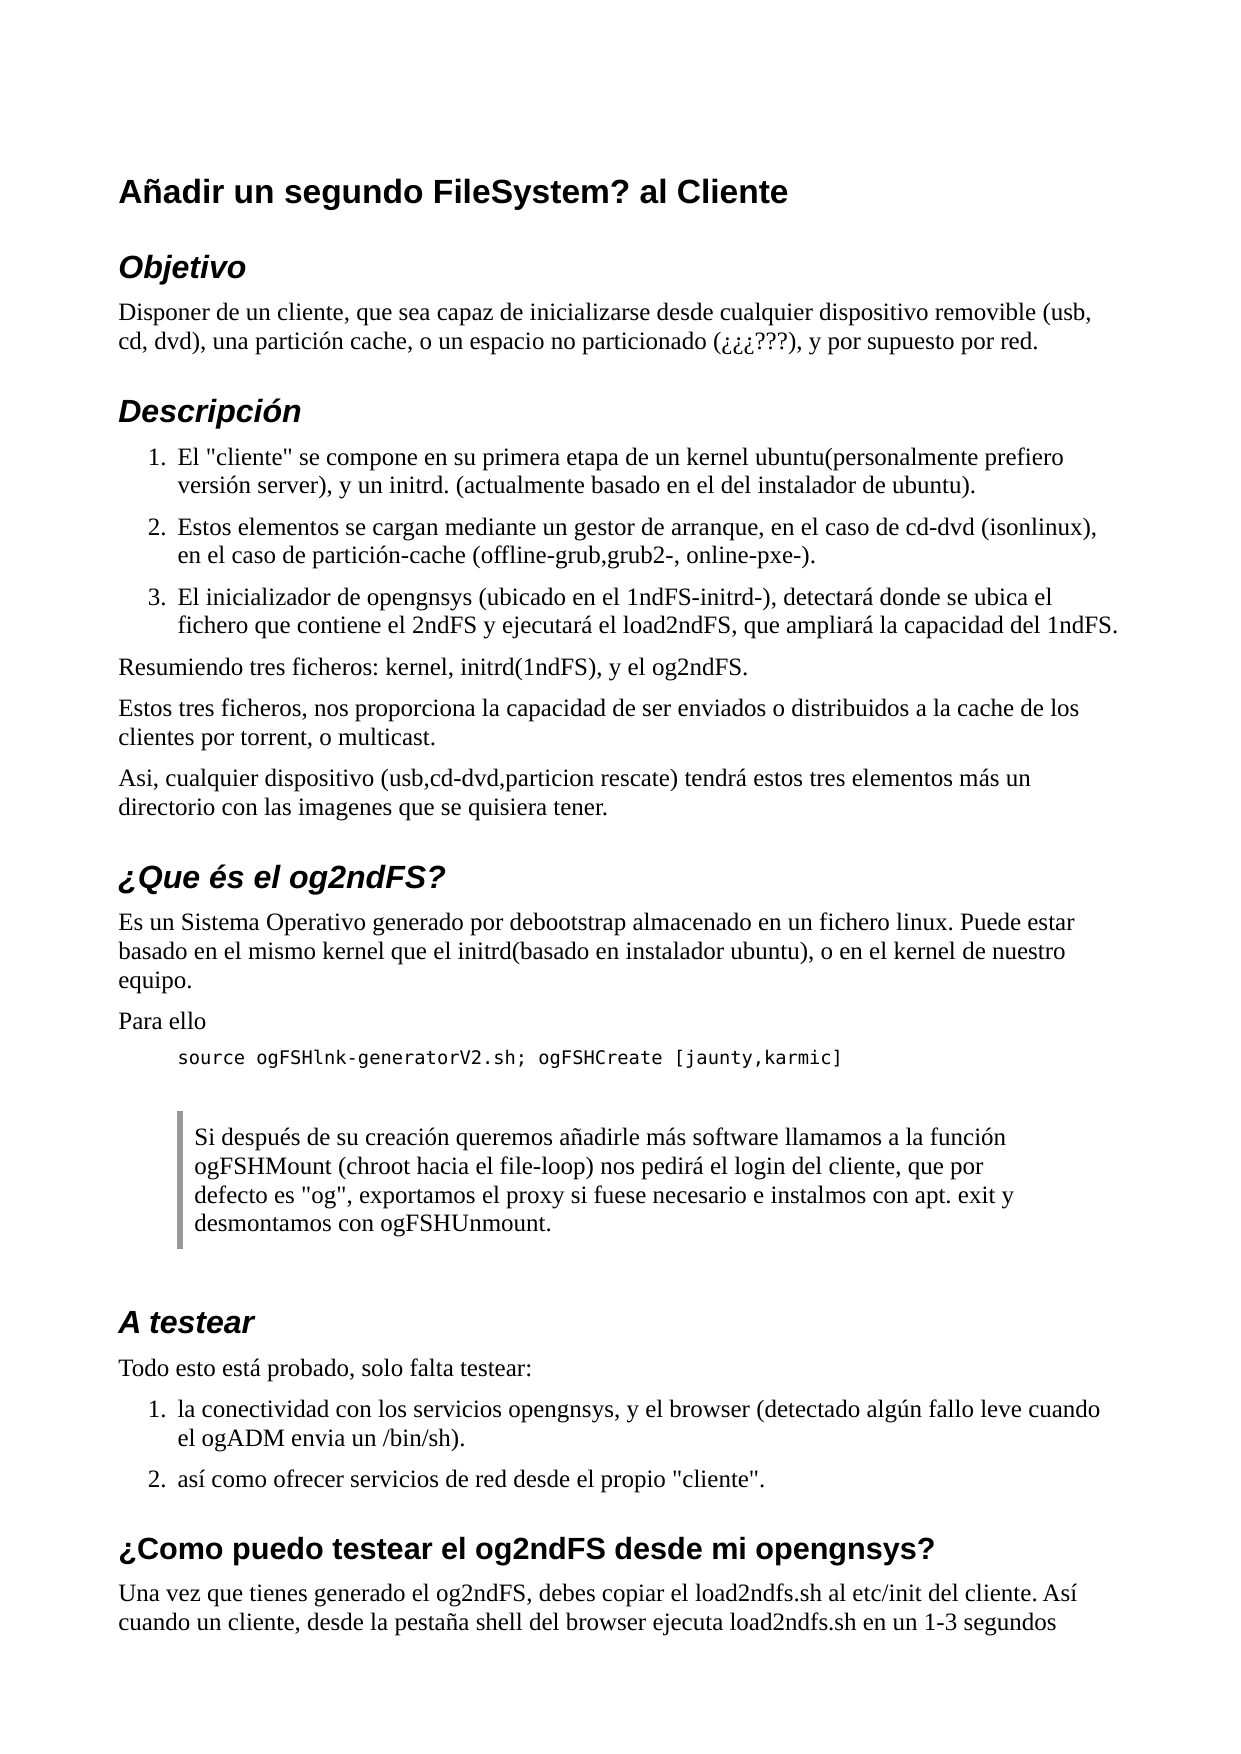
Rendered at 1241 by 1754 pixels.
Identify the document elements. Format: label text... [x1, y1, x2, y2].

subtitle A testear [118, 1303, 1122, 1340]
list El inicializador de opengnsys (ubicado en el 1ndFS-initrd-), detectará donde se ubica el fichero que contiene el 2ndFS y ejecutará el load2ndFS, que ampliará la capacidad del 1ndFS. [148, 582, 1122, 639]
text Una vez que tienes generado el og2ndFS, debes copiar el load2ndfs.sh al etc/init del cliente. Así cuando un cliente, desde la pestaña shell del browser ejecuta load2ndfs.sh en un 1-3 segundos [118, 1578, 1122, 1636]
subtitle Objetivo [118, 248, 1122, 285]
text Si después de su creación queremos añadirle más software llamamos a la función ogFSHMount (chroot hacia el file-loop) nos pedirá el login del cliente, que por defecto es "og", exportamos el proxy si fuese necesario e instalmos con apt. exit y desmontamos con ogFSHUnmount. [183, 1111, 1063, 1249]
text Para ello [118, 1006, 1122, 1035]
list así como ofrecer servicios de red desde el propio "cliente". [148, 1464, 1122, 1493]
text Disponer de un cliente, que sea capaz de inicializarse desde cualquier dispositivo removible (usb, cd, dvd), una partición cache, o un espacio no particionado (¿¿¿???), y por supuesto por red. [118, 297, 1122, 355]
subtitle ¿Como puedo testear el og2ndFS desde mi opengnsys? [118, 1530, 1122, 1566]
subtitle Descripción [118, 392, 1122, 429]
list El "cliente" se compone en su primera etapa de un kernel ubuntu(personalmente prefiero versión server), y un initrd. (actualmente basado en el del instalador de ubuntu). [148, 442, 1122, 499]
text Estos tres ficheros, nos proporciona la capacidad de ser enviados o distribuidos a la cache de los clientes por torrent, o multicast. [118, 693, 1122, 751]
text Asi, cualquier dispositivo (usb,cd-dvd,particion rescate) tendrá estos tres elementos más un directorio con las imagenes que se quisiera tener. [118, 763, 1122, 821]
list Estos elementos se cargan mediante un gestor de arranque, en el caso de cd-dvd (isonlinux), en el caso de partición-cache (offline-grub,grub2-, online-pxe-). [148, 512, 1122, 569]
list la conectividad con los servicios opengnsys, y el browser (detectado algún fallo leve cuando el ogADM envia un /bin/sh). [148, 1394, 1122, 1452]
subtitle Añadir un segundo FileSystem? al Cliente [118, 172, 1122, 211]
text Es un Sistema Operativo generado por debootstrap almacenado en un fichero linux. Puede estar basado en el mismo kernel que el initrd(basado en instalador ubuntu), o en el kernel de nuestro equipo. [118, 907, 1122, 994]
text Resumiendo tres ficheros: kernel, initrd(1ndFS), y el og2ndFS. [118, 652, 1122, 681]
text source ogFSHlnk-generatorV2.sh; ogFSHCreate [jaunty,karmic] [177, 1047, 1063, 1069]
subtitle ¿Que és el og2ndFS? [118, 858, 1122, 895]
text Todo esto está probado, solo falta testear: [118, 1353, 1122, 1382]
